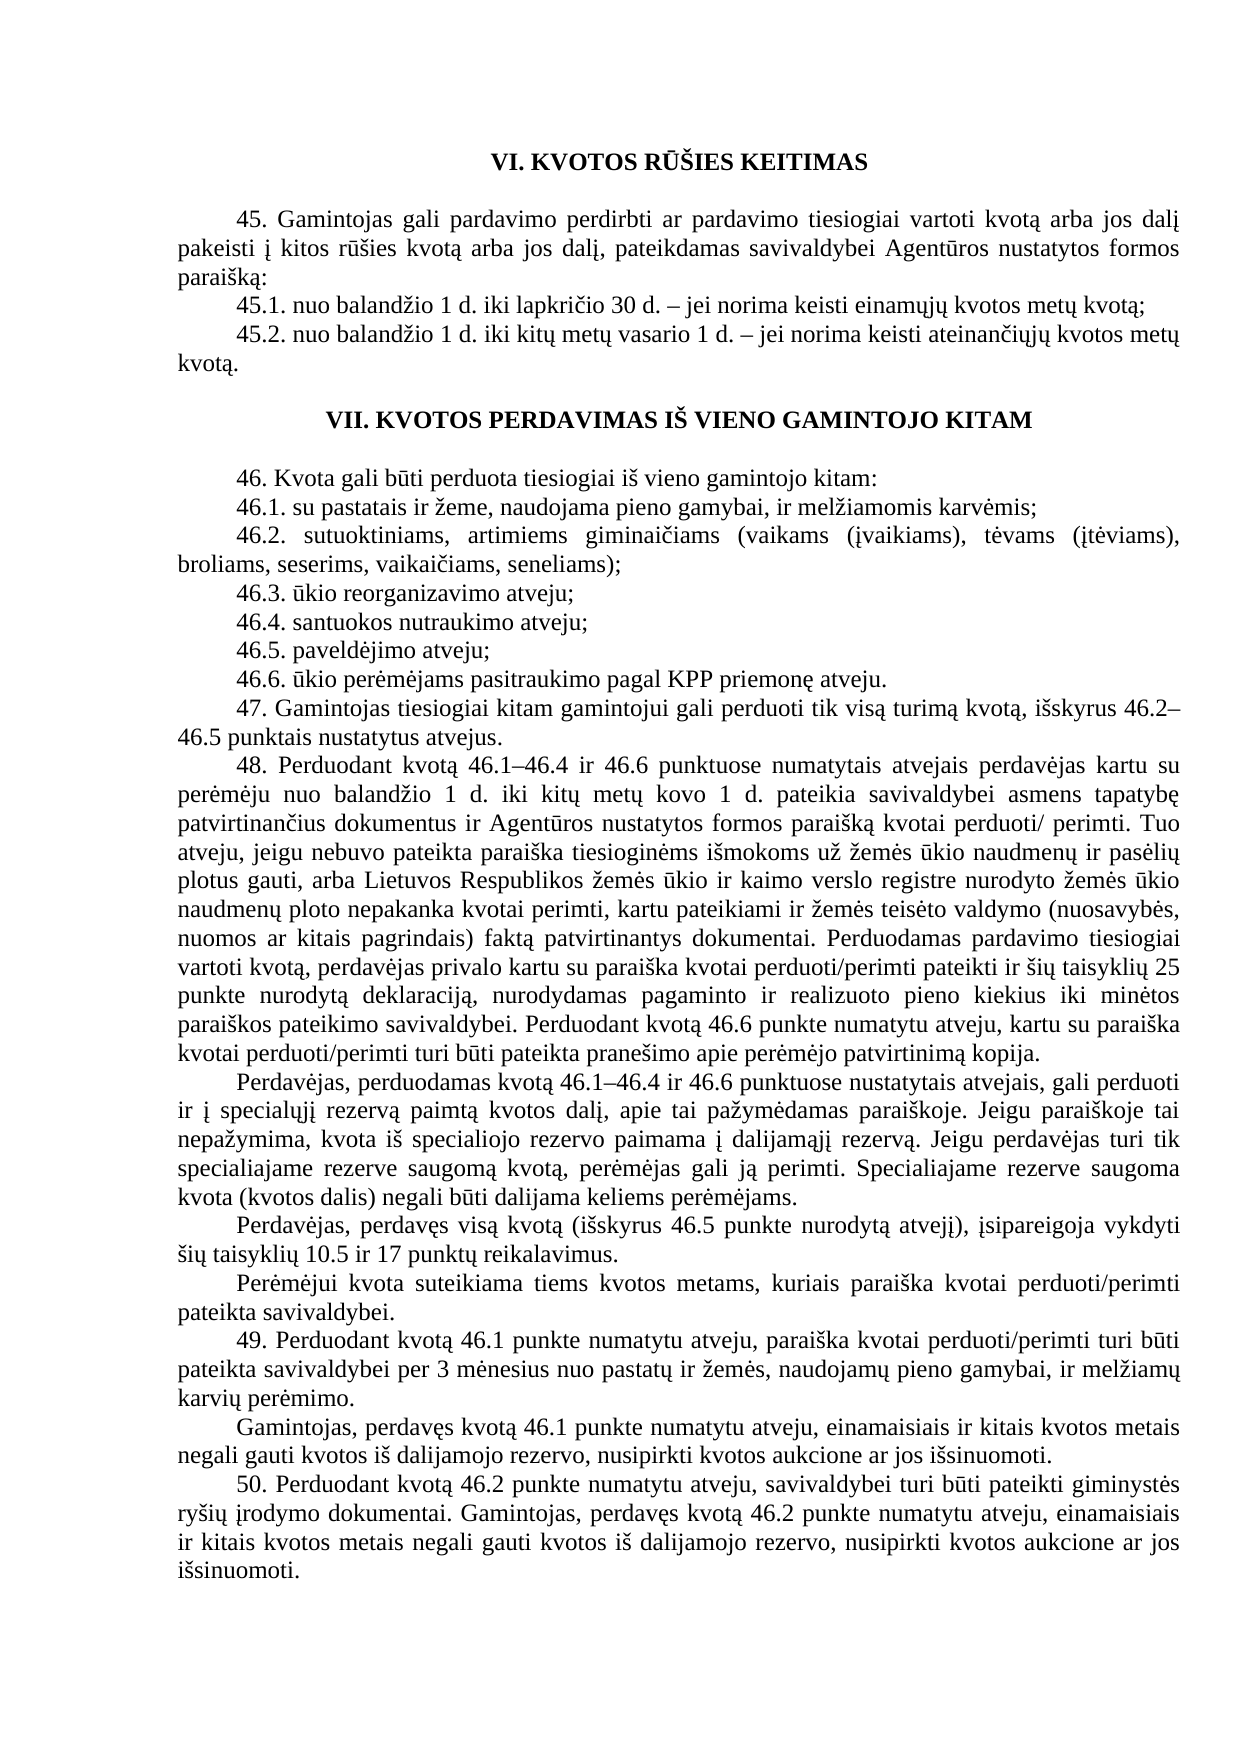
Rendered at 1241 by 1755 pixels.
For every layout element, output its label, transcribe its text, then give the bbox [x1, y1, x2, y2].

text 46.4. santuokos nutraukimo atveju; [177, 607, 1181, 636]
text Perdavėjas, perduodamas kvotą 46.1–46.4 ir 46.6 punktuose nustatytais atvejais, gali perduoti ir į specialųjį rezervą paimtą kvotos dalį, apie tai pažymėdamas paraiškoje. Jeigu paraiškoje tai nepažymima, kvota iš specialiojo rezervo paimama į dalijamąjį rezervą. Jeigu perdavėjas turi tik specialiajame rezerve saugomą kvotą, perėmėjas gali ją perimti. Specialiajame rezerve saugoma kvota (kvotos dalis) negali būti dalijama keliems perėmėjams. [177, 1067, 1181, 1211]
text 45.1. nuo balandžio 1 d. iki lapkričio 30 d. – jei norima keisti einamųjų kvotos metų kvotą; [177, 291, 1181, 319]
text Perėmėjui kvota suteikiama tiems kvotos metams, kuriais paraiška kvotai perduoti/perimti pateikta savivaldybei. [177, 1268, 1181, 1326]
text VI. KVOTOS RŪŠIES KEITIMAS [177, 147, 1181, 176]
text 45. Gamintojas gali pardavimo perdirbti ar pardavimo tiesiogiai vartoti kvotą arba jos dalį pakeisti į kitos rūšies kvotą arba jos dalį, pateikdamas savivaldybei Agentūros nustatytos formos paraišką: [177, 204, 1181, 291]
text 45.2. nuo balandžio 1 d. iki kitų metų vasario 1 d. – jei norima keisti ateinančiųjų kvotos metų kvotą. [177, 319, 1181, 377]
text Perdavėjas, perdavęs visą kvotą (išskyrus 46.5 punkte nurodytą atvejį), įsipareigoja vykdyti šių taisyklių 10.5 ir 17 punktų reikalavimus. [177, 1211, 1181, 1268]
text 50. Perduodant kvotą 46.2 punkte numatytu atveju, savivaldybei turi būti pateikti giminystės ryšių įrodymo dokumentai. Gamintojas, perdavęs kvotą 46.2 punkte numatytu atveju, einamaisiais ir kitais kvotos metais negali gauti kvotos iš dalijamojo rezervo, nusipirkti kvotos aukcione ar jos išsinuomoti. [177, 1469, 1181, 1584]
text 48. Perduodant kvotą 46.1–46.4 ir 46.6 punktuose numatytais atvejais perdavėjas kartu su perėmėju nuo balandžio 1 d. iki kitų metų kovo 1 d. pateikia savivaldybei asmens tapatybę patvirtinančius dokumentus ir Agentūros nustatytos formos paraišką kvotai perduoti/ perimti. Tuo atveju, jeigu nebuvo pateikta paraiška tiesioginėms išmokoms už žemės ūkio naudmenų ir pasėlių plotus gauti, arba Lietuvos Respublikos žemės ūkio ir kaimo verslo registre nurodyto žemės ūkio naudmenų ploto nepakanka kvotai perimti, kartu pateikiami ir žemės teisėto valdymo (nuosavybės, nuomos ar kitais pagrindais) faktą patvirtinantys dokumentai. Perduodamas pardavimo tiesiogiai vartoti kvotą, perdavėjas privalo kartu su paraiška kvotai perduoti/perimti pateikti ir šių taisyklių 25 punkte nurodytą deklaraciją, nurodydamas pagaminto ir realizuoto pieno kiekius iki minėtos paraiškos pateikimo savivaldybei. Perduodant kvotą 46.6 punkte numatytu atveju, kartu su paraiška kvotai perduoti/perimti turi būti pateikta pranešimo apie perėmėjo patvirtinimą kopija. [177, 751, 1181, 1067]
text 46.6. ūkio perėmėjams pasitraukimo pagal KPP priemonę atveju. [177, 664, 1181, 693]
text 46. Kvota gali būti perduota tiesiogiai iš vieno gamintojo kitam: [177, 463, 1181, 492]
text Gamintojas, perdavęs kvotą 46.1 punkte numatytu atveju, einamaisiais ir kitais kvotos metais negali gauti kvotos iš dalijamojo rezervo, nusipirkti kvotos aukcione ar jos išsinuomoti. [177, 1412, 1181, 1469]
text 49. Perduodant kvotą 46.1 punkte numatytu atveju, paraiška kvotai perduoti/perimti turi būti pateikta savivaldybei per 3 mėnesius nuo pastatų ir žemės, naudojamų pieno gamybai, ir melžiamų karvių perėmimo. [177, 1326, 1181, 1412]
text 46.5. paveldėjimo atveju; [177, 636, 1181, 664]
text 46.1. su pastatais ir žeme, naudojama pieno gamybai, ir melžiamomis karvėmis; [177, 492, 1181, 521]
text 46.2. sutuoktiniams, artimiems giminaičiams (vaikams (įvaikiams), tėvams (įtėviams), broliams, seserims, vaikaičiams, seneliams); [177, 521, 1181, 578]
text 47. Gamintojas tiesiogiai kitam gamintojui gali perduoti tik visą turimą kvotą, išskyrus 46.2–46.5 punktais nustatytus atvejus. [177, 693, 1181, 751]
text 46.3. ūkio reorganizavimo atveju; [177, 578, 1181, 607]
text VII. KVOTOS PERDAVIMAS IŠ VIENO GAMINTOJO KITAM [177, 406, 1181, 434]
